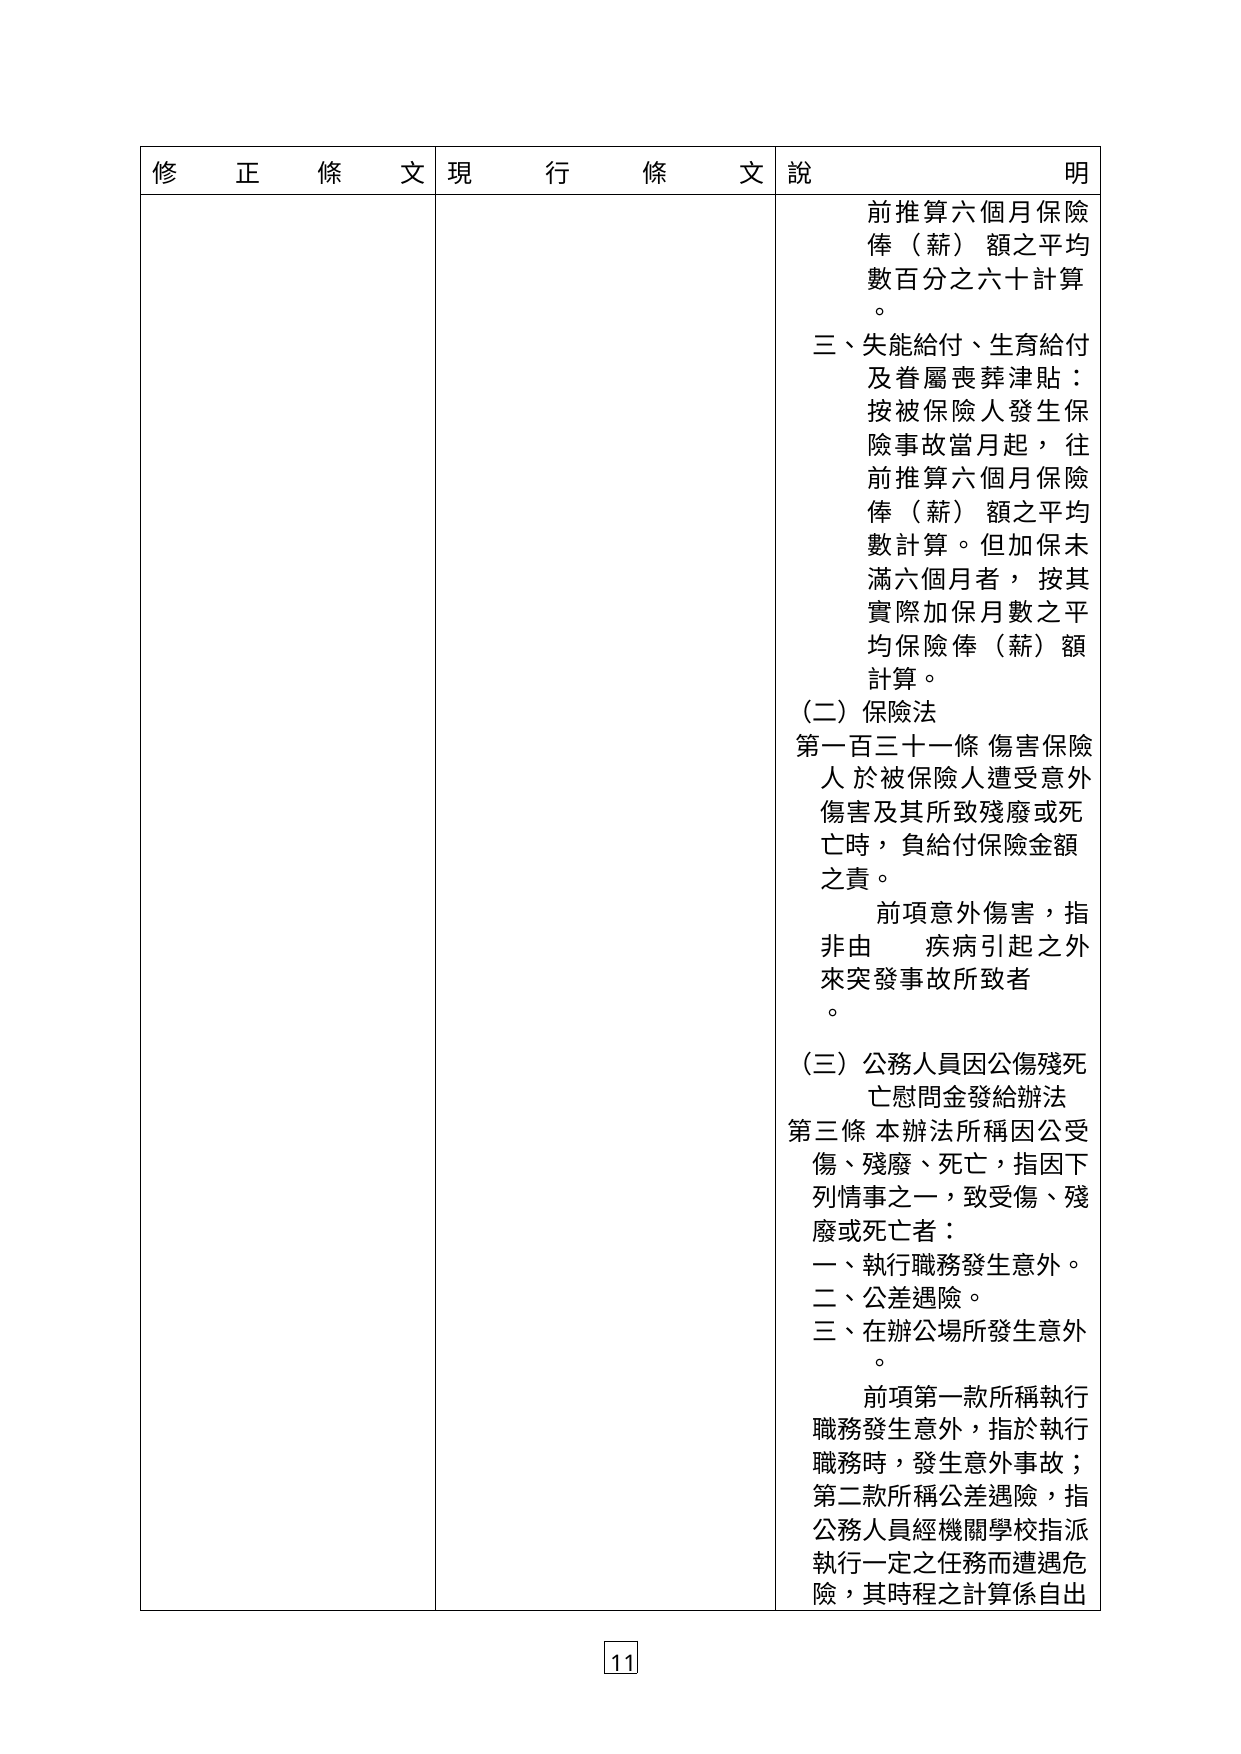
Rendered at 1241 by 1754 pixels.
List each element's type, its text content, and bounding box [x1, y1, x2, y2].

table_cell [436, 195, 775, 1610]
table_cell [141, 195, 435, 1610]
table_header 現 行 條 文 [436, 147, 775, 194]
table_cell 前推算六個月保險俸（ 薪） 額之平均數百分之六十計算 。 三、失能給付、生育給付及眷屬喪葬津貼： 按被保險人發生保險事故當月起， 往前推算六個月保險俸（ 薪） 額之平均數計算。但加保未滿六個月者， 按其實際加保月數之平均保險俸（ 薪） 額計算。 （二）保險法 第一百三十一條 傷害保險人 於被保險人遭受意外傷害及其所致殘廢或死亡時， 負給付保險金額之責。 前項意外傷害，指非由 疾病引起之外來突發事故所致者 。 （三）公務人員因公傷殘死亡慰問金發給辦法 第三條 本辦法所稱因公受傷、殘廢、死亡，指因下列情事之一，致受傷、殘廢或死亡者： 一、執行職務發生意外。二、公差遇險。 三、在辦公場所發生意外 。 前項第一款所稱執行職務發生意外，指於執行職務時，發生意外事故； 第二款所稱公差遇險，指公務人員經機關學校指派執行一定之任務而遭遇危 險，其時程之計算係自出 [776, 195, 1100, 1610]
table_header 說 明 [776, 147, 1100, 194]
table_header 修 正 條 文 [141, 147, 435, 194]
